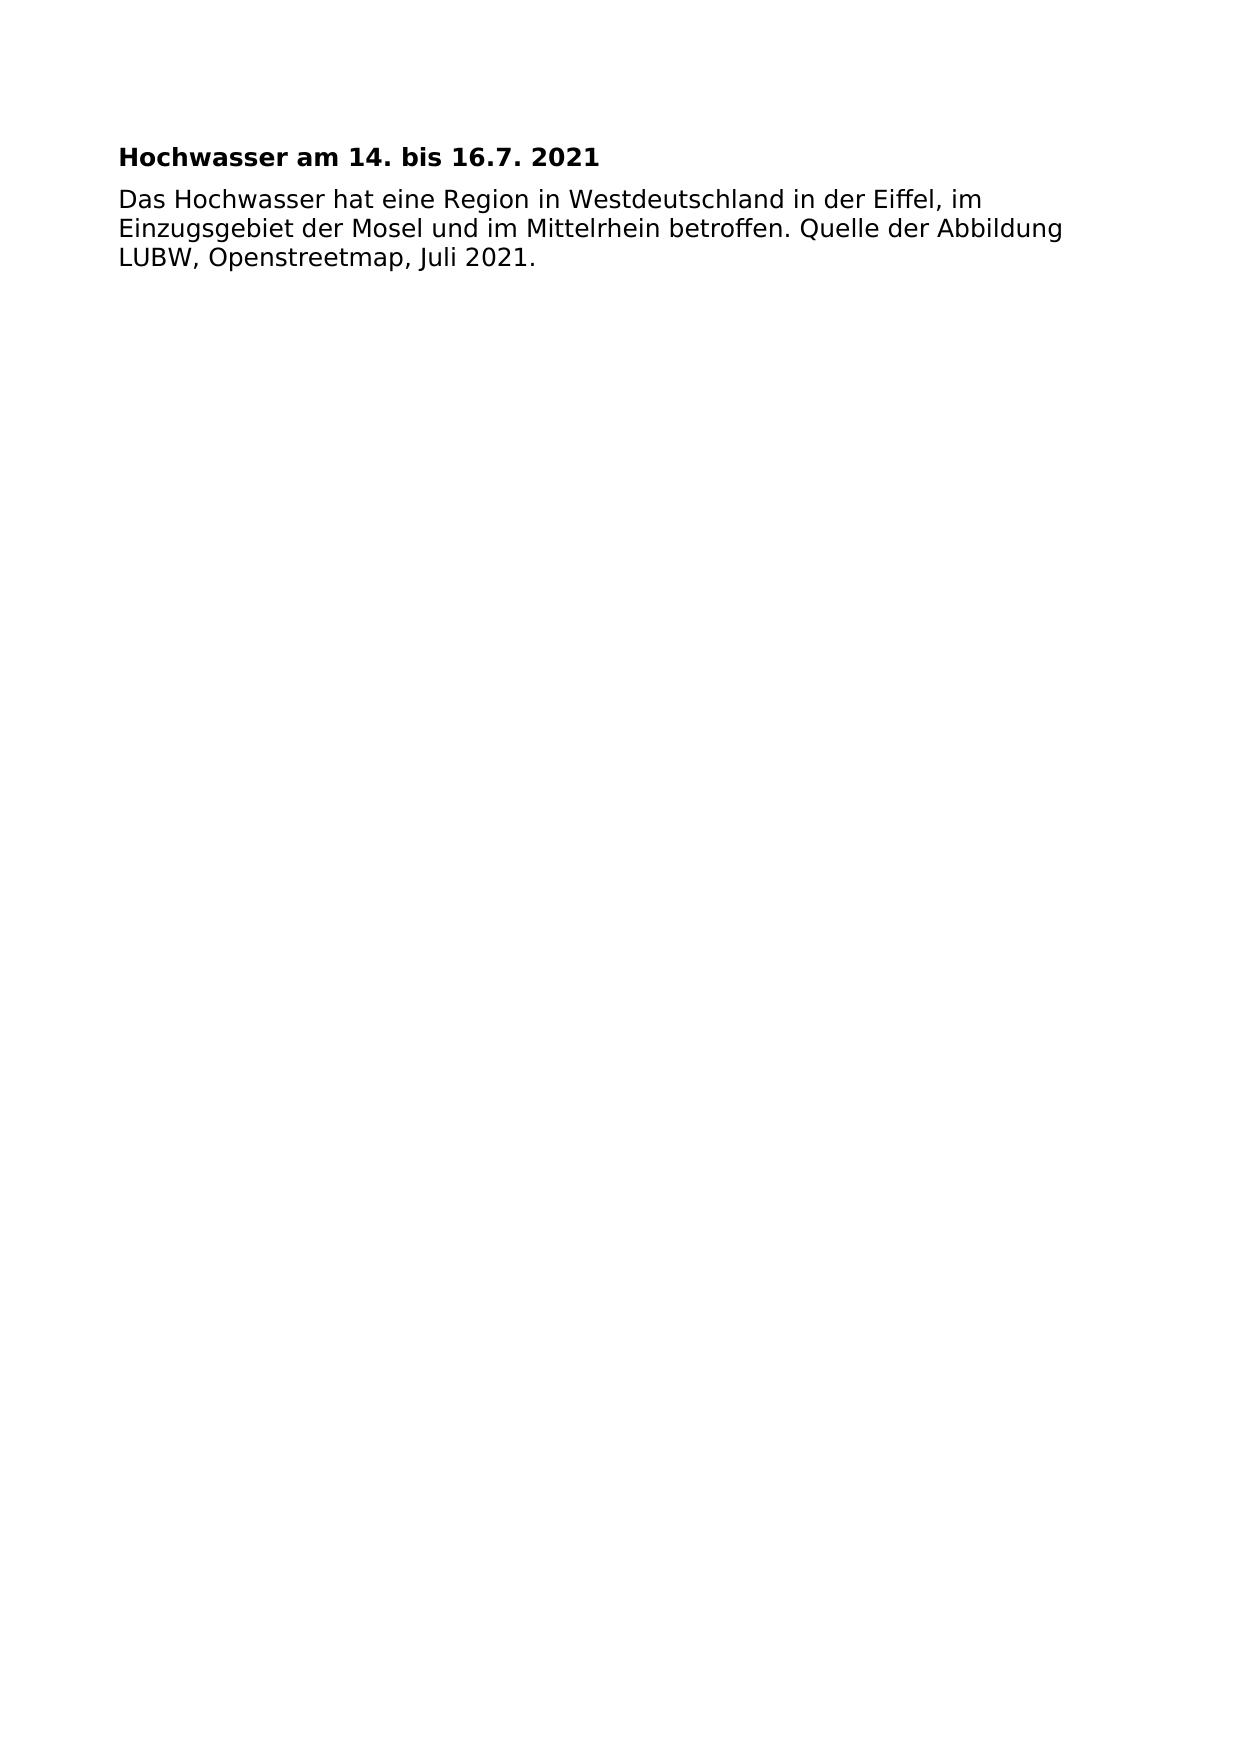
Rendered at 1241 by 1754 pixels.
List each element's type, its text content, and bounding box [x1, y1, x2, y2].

subtitle Hochwasser am 14. bis 16.7. 2021 [118, 143, 1122, 172]
text Das Hochwasser hat eine Region in Westdeutschland in der Eiffel, im Einzugsgebiet der Mosel und im Mittelrhein betroffen. Quelle der Abbildung LUBW, Openstreetmap, Juli 2021. [118, 185, 1122, 272]
